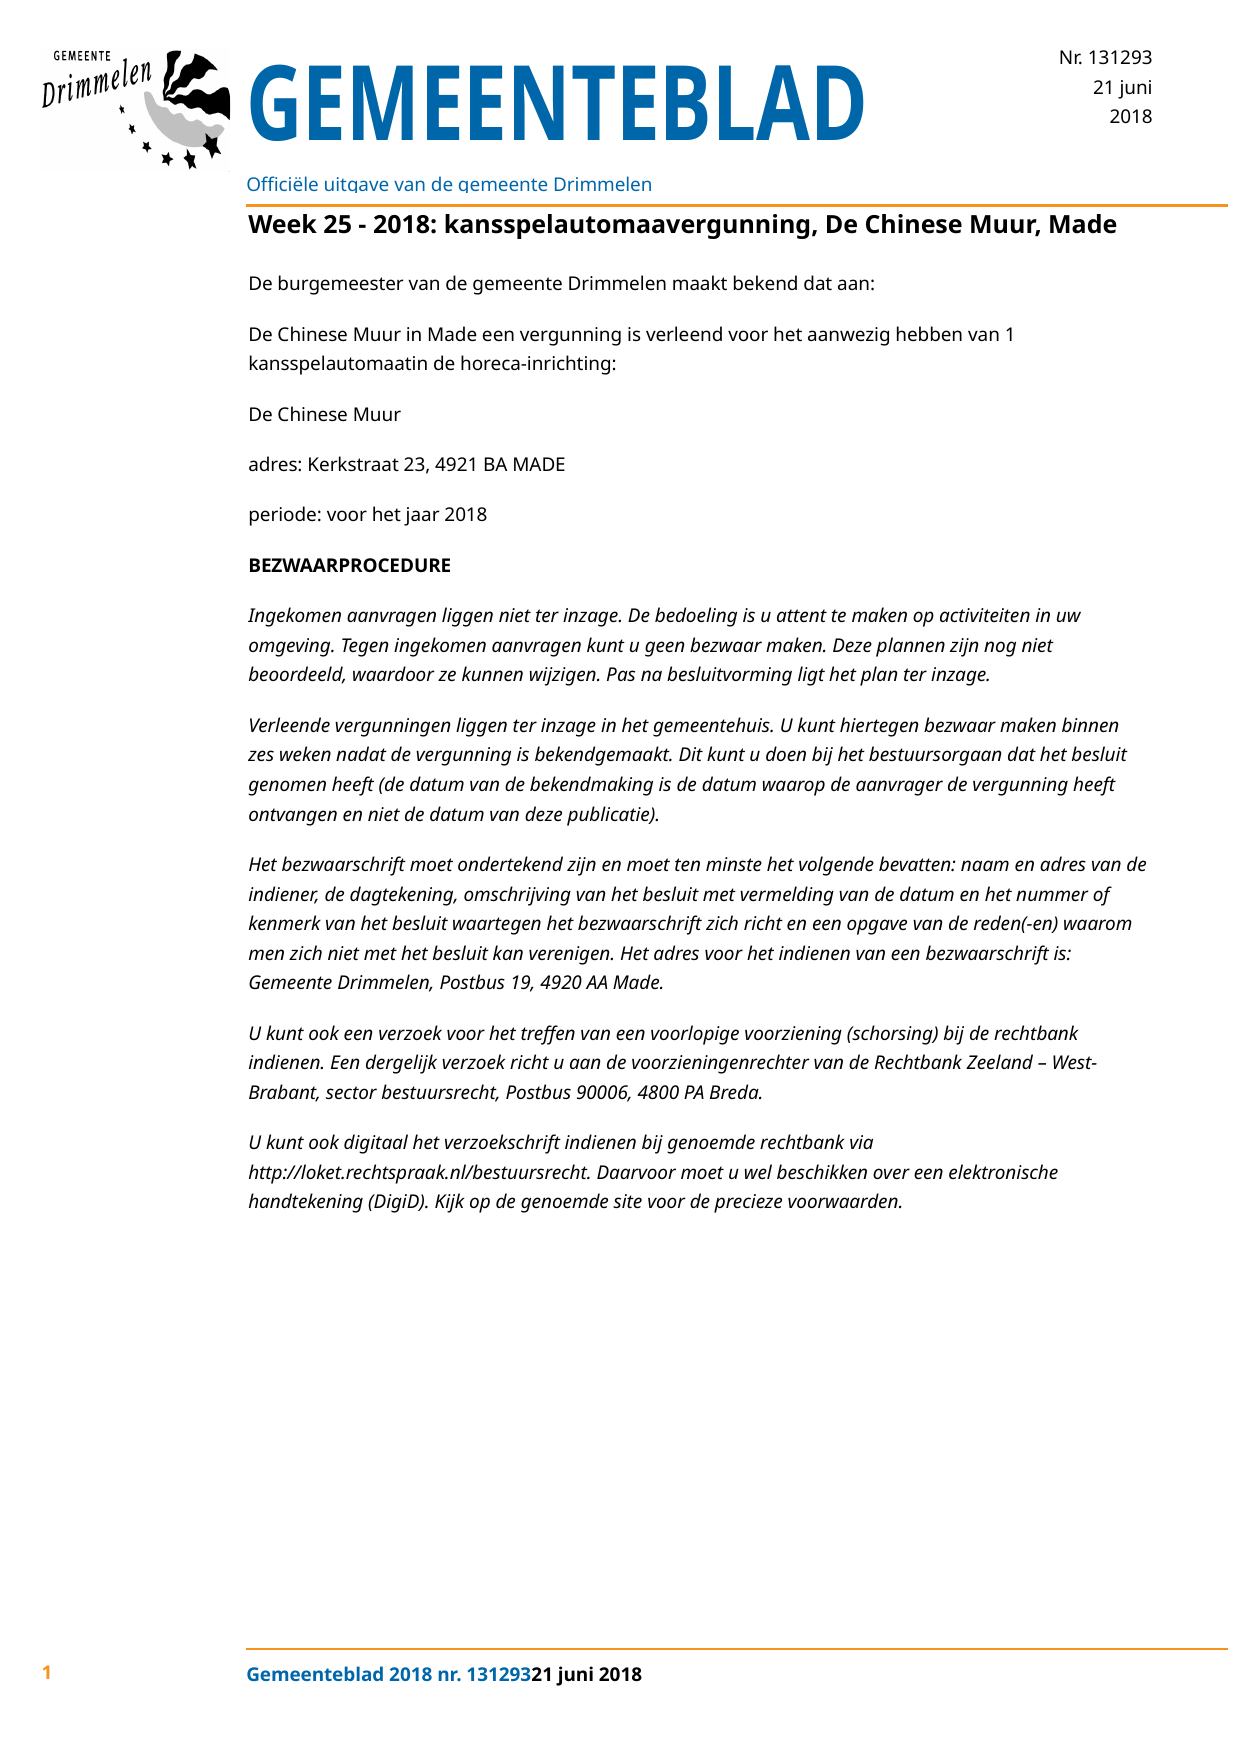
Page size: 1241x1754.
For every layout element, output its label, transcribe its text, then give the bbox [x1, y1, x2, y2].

text adres: Kerkstraat 23, 4921 BA MADE [248, 451, 1152, 477]
picture [41, 47, 231, 172]
text De Chinese Muur in Made een vergunning is verleend voor het aanwezig hebben van 1 kansspelautomaatin de horeca-inrichting: [248, 321, 1152, 376]
text De burgemeester van de gemeente Drimmelen maakt bekend dat aan: [248, 270, 1152, 296]
text U kunt ook digitaal het verzoekschrift indienen bij genoemde rechtbank via http://loket.rechtspraak.nl/bestuursrecht. Daarvoor moet u wel beschikken over een elektronische handtekening (DigiD). Kijk op de genoemde site voor de precieze voorwaarden. [248, 1129, 1152, 1214]
text BEZWAARPROCEDURE [248, 552, 1152, 578]
text Het bezwaarschrift moet ondertekend zijn en moet ten minste het volgende bevatten: naam en adres van de indiener, de dagtekening, omschrijving van het besluit met vermelding van de datum en het nummer of kenmerk van het besluit waartegen het bezwaarschrift zich richt en een opgave van de reden(-en) waarom men zich niet met het besluit kan verenigen. Het adres voor het indienen van een bezwaarschrift is: Gemeente Drimmelen, Postbus 19, 4920 AA Made. [248, 851, 1152, 995]
text periode: voor het jaar 2018 [248, 502, 1152, 527]
text Ingekomen aanvragen liggen niet ter inzage. De bedoeling is u attent te maken op activiteiten in uw omgeving. Tegen ingekomen aanvragen kunt u geen bezwaar maken. Deze plannen zijn nog niet beoordeeld, waardoor ze kunnen wijzigen. Pas na besluitvorming ligt het plan ter inzage. [248, 602, 1152, 687]
text Week 25 - 2018: kansspelautomaavergunning, De Chinese Muur, Made [248, 207, 1152, 241]
text U kunt ook een verzoek voor het treffen van een voorlopige voorziening (schorsing) bij de rechtbank indienen. Een dergelijk verzoek richt u aan de voorzieningenrechter van de Rechtbank Zeeland – West-Brabant, sector bestuursrecht, Postbus 90006, 4800 PA Breda. [248, 1020, 1152, 1105]
text De Chinese Muur [248, 401, 1152, 426]
text Verleende vergunningen liggen ter inzage in het gemeentehuis. U kunt hiertegen bezwaar maken binnen zes weken nadat de vergunning is bekendgemaakt. Dit kunt u doen bij het bestuursorgaan dat het besluit genomen heeft (de datum van de bekendmaking is de datum waarop de aanvrager de vergunning heeft ontvangen en niet de datum van deze publicatie). [248, 712, 1152, 826]
